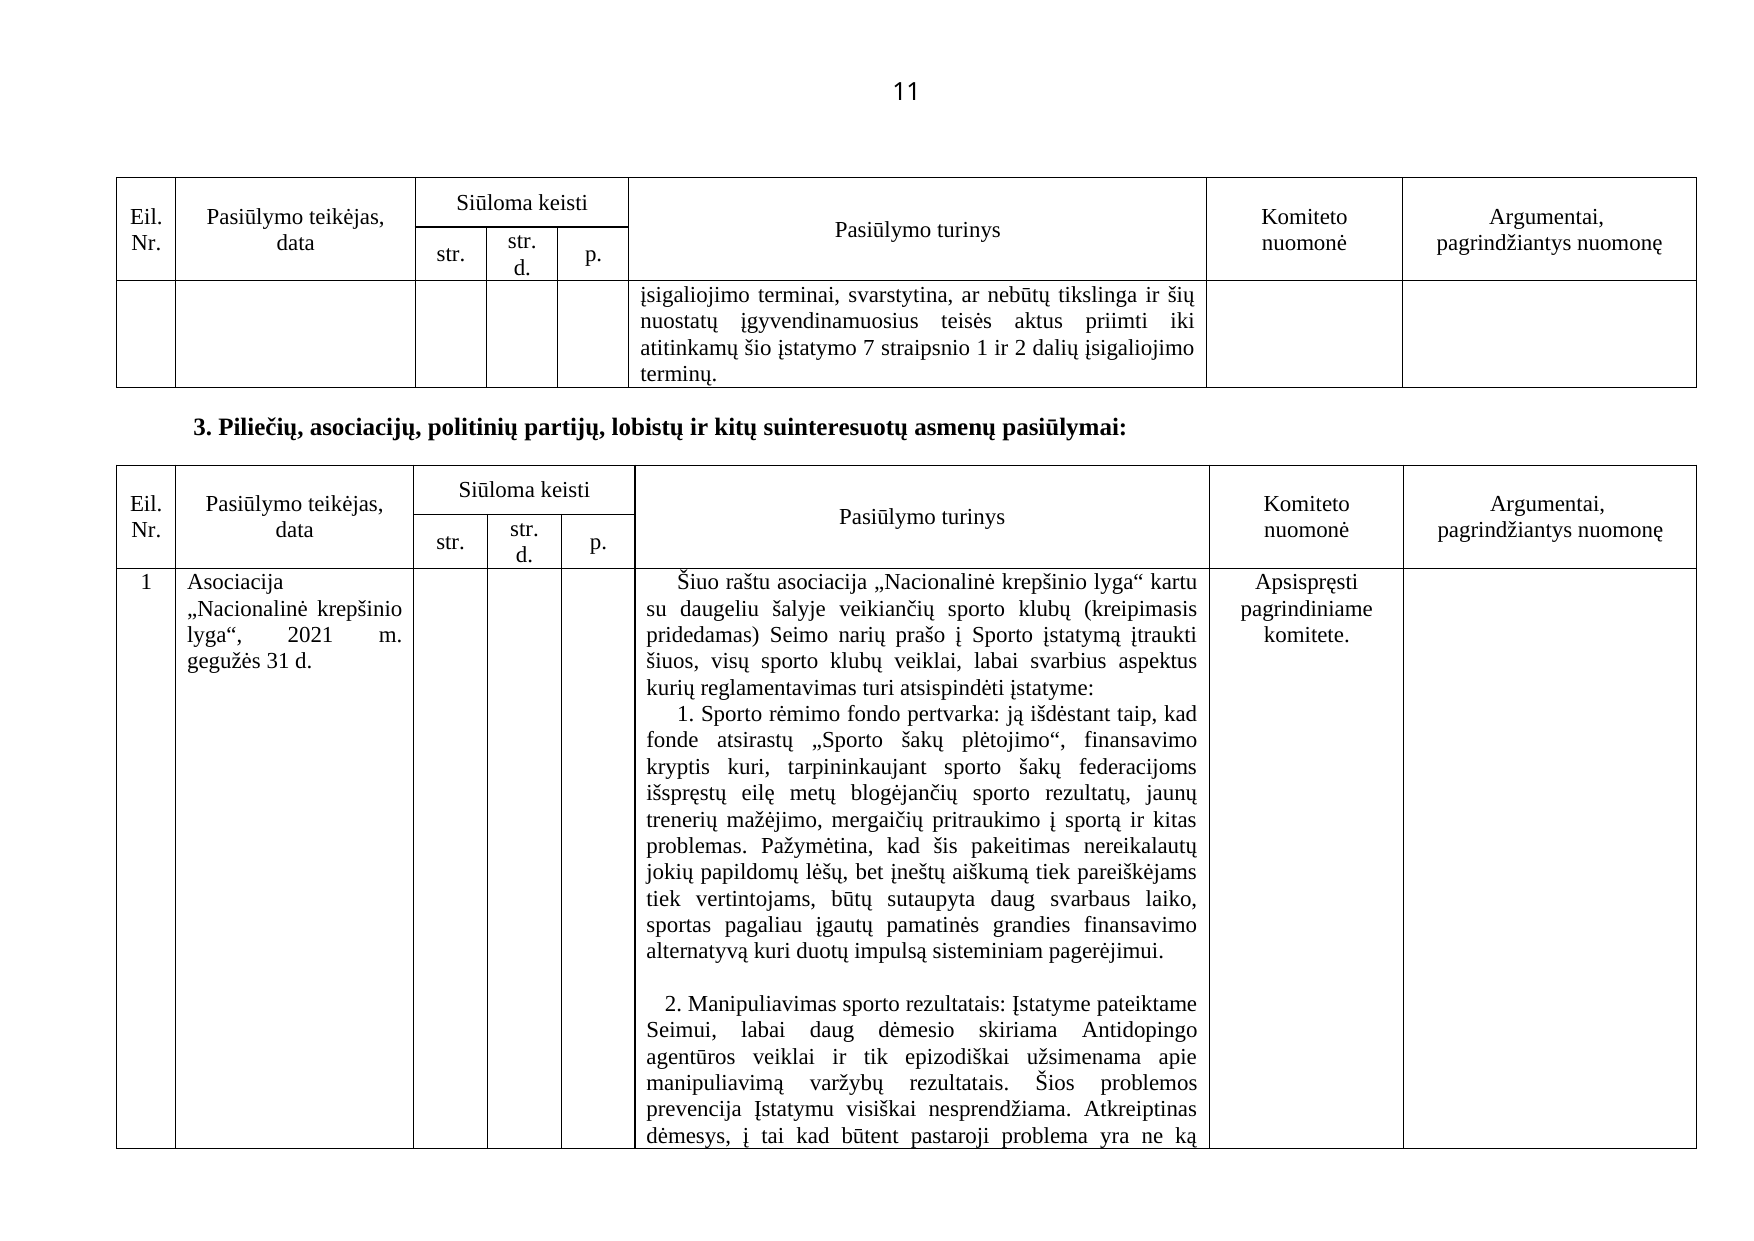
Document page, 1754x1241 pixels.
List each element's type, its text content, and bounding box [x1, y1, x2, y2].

table_cell [416, 281, 486, 387]
table_cell [414, 569, 487, 1148]
table_header Eil. Nr. [117, 466, 175, 567]
table_header Eil. Nr. [117, 178, 175, 280]
table_cell [562, 569, 634, 1148]
table_cell Apsispręsti pagrindiniame komitete. [1210, 569, 1403, 1148]
table_cell [1404, 569, 1696, 1148]
table_cell [487, 281, 557, 387]
table_cell str. d. [487, 228, 557, 280]
table_header Siūloma keisti [416, 178, 628, 226]
table_header Komiteto nuomonė [1207, 178, 1402, 280]
table_header Pasiūlymo teikėjas, data [176, 178, 415, 280]
table_cell p. [558, 228, 628, 280]
table_cell str. [414, 515, 487, 567]
table_header Pasiūlymo turinys [629, 178, 1206, 280]
table_cell [176, 281, 415, 387]
table_cell įsigaliojimo terminai, svarstytina, ar nebūtų tikslinga ir šių nuostatų įgyvendinamuosius teisės aktus priimti iki atitinkamų šio įstatymo 7 straipsnio 1 ir 2 dalių įsigaliojimo terminų. [629, 281, 1206, 387]
table_header Komiteto nuomonė [1210, 466, 1403, 567]
table_header Pasiūlymo teikėjas, data [176, 466, 413, 567]
table_cell Asociacija „Nacionalinė krepšinio lyga“, 2021 m. gegužės 31 d. [176, 569, 413, 1148]
table_cell str. d. [488, 515, 561, 567]
table_header Argumentai, pagrindžiantys nuomonę [1403, 178, 1696, 280]
table_header Siūloma keisti [414, 466, 634, 514]
table_cell [117, 281, 175, 387]
subtitle 3. Piliečių, asociacijų, politinių partijų, lobistų ir kitų suinteresuotų asmenų pasiūlymai: [118, 412, 1695, 440]
table_cell str. [416, 228, 486, 280]
table_cell [488, 569, 561, 1148]
table_cell p. [562, 515, 634, 567]
table_header Argumentai, pagrindžiantys nuomonę [1404, 466, 1696, 567]
table_cell [1403, 281, 1696, 387]
table_cell Šiuo raštu asociacija „Nacionalinė krepšinio lyga“ kartu su daugeliu šalyje veikiančių sporto klubų (kreipimasis pridedamas) Seimo narių prašo į Sporto įstatymą įtraukti šiuos, visų sporto klubų veiklai, labai svarbius aspektus kurių reglamentavimas turi atsispindėti įstatyme: 1. Sporto rėmimo fondo pertvarka: ją išdėstant taip, kad fonde atsirastų „Sporto šakų plėtojimo“, finansavimo kryptis kuri, tarpininkaujant sporto šakų federacijoms išspręstų eilę metų blogėjančių sporto rezultatų, jaunų trenerių mažėjimo, mergaičių pritraukimo į sportą ir kitas problemas. Pažymėtina, kad šis pakeitimas nereikalautų jokių papildomų lėšų, bet įneštų aiškumą tiek pareiškėjams tiek vertintojams, būtų sutaupyta daug svarbaus laiko, sportas pagaliau įgautų pamatinės grandies finansavimo alternatyvą kuri duotų impulsą sisteminiam pagerėjimui. 2. Manipuliavimas sporto rezultatais: Įstatyme pateiktame Seimui, labai daug dėmesio skiriama Antidopingo agentūros veiklai ir tik epizodiškai užsimenama apie manipuliavimą varžybų rezultatais. Šios problemos prevencija Įstatymu visiškai nesprendžiama. Atkreiptinas dėmesys, į tai kad būtent pastaroji problema yra ne ką [636, 569, 1209, 1148]
table_header Pasiūlymo turinys [636, 466, 1209, 567]
table_cell [558, 281, 628, 387]
table_cell 1 [117, 569, 175, 1148]
table_cell [1207, 281, 1402, 387]
